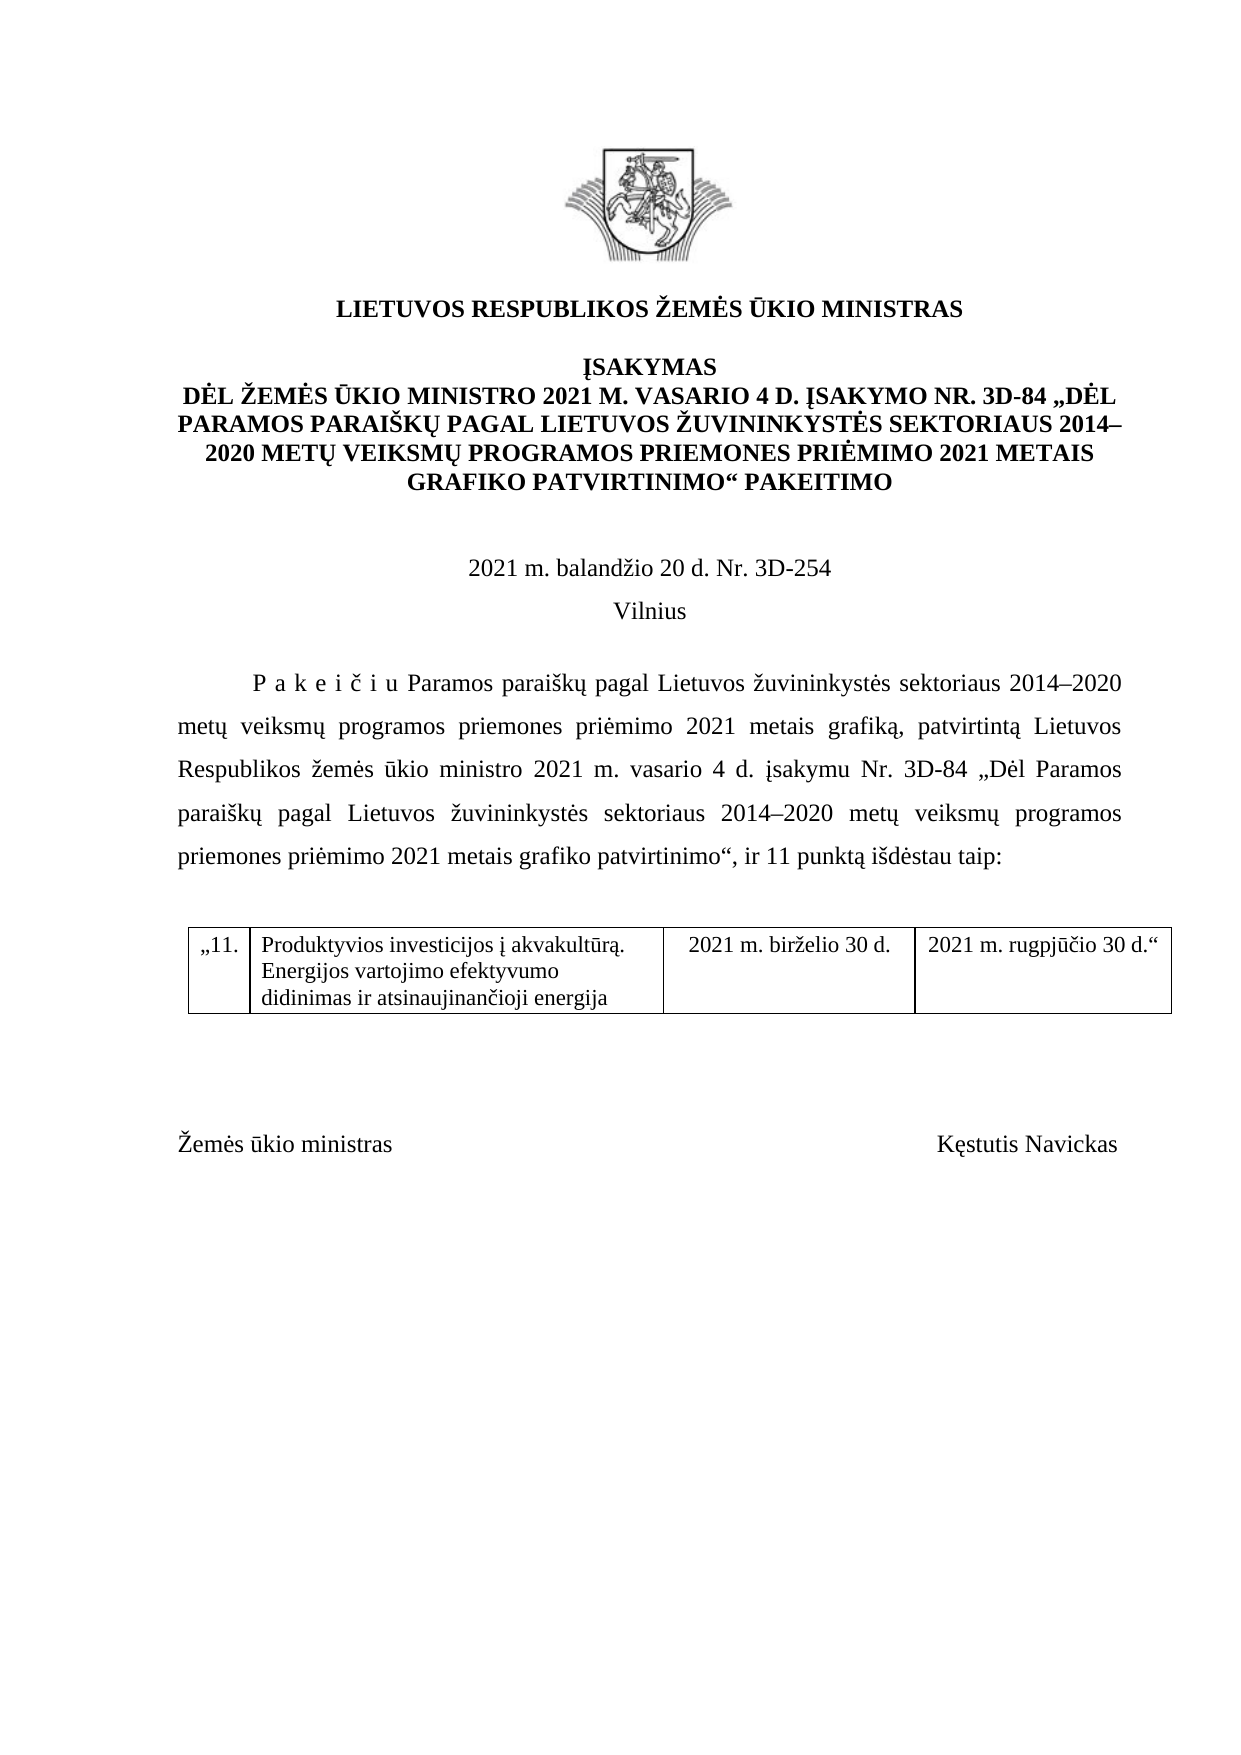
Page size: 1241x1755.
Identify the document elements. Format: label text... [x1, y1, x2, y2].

text Vilnius [177, 596, 1122, 625]
text 2021 m. balandžio 20 d. Nr. 3D-254 [177, 553, 1122, 582]
table_header 2021 m. rugpjūčio 30 d.“ [916, 928, 1171, 1013]
text P a k e i č i u Paramos paraiškų pagal Lietuvos žuvininkystės sektoriaus 2014–2020 metų veiksmų programos priemones priėmimo 2021 metais grafiką, patvirtintą Lietuvos Respublikos žemės ūkio ministro 2021 m. vasario 4 d. įsakymu Nr. 3D-84 „Dėl Paramos paraiškų pagal Lietuvos žuvininkystės sektoriaus 2014–2020 metų veiksmų programos priemones priėmimo 2021 metais grafiko patvirtinimo“, ir 11 punktą išdėstau taip: [177, 668, 1122, 869]
table_header Produktyvios investicijos į akvakultūrą. Energijos vartojimo efektyvumo didinimas ir atsinaujinančioji energija [251, 928, 663, 1013]
text DĖL ŽEMĖS ŪKIO MINISTRO 2021 M. VASARIO 4 D. ĮSAKYMO NR. 3D-84 „DĖL PARAMOS PARAIŠKŲ PAGAL LIETUVOS ŽUVININKYSTĖS SEKTORIAUS 2014–2020 METŲ VEIKSMŲ PROGRAMOS PRIEMONES PRIĖMIMO 2021 METAIS GRAFIKO PATVIRTINIMO“ PAKEITIMO [177, 381, 1122, 496]
text LIETUVOS RESPUBLIKOS ŽEMĖS ŪKIO MINISTRAS [177, 294, 1122, 323]
table_header „11. [189, 928, 249, 1013]
text Žemės ūkio ministras Kęstutis Navickas [177, 1129, 1122, 1158]
text ĮSAKYMAS [177, 352, 1122, 381]
table_header 2021 m. birželio 30 d. [664, 928, 914, 1013]
